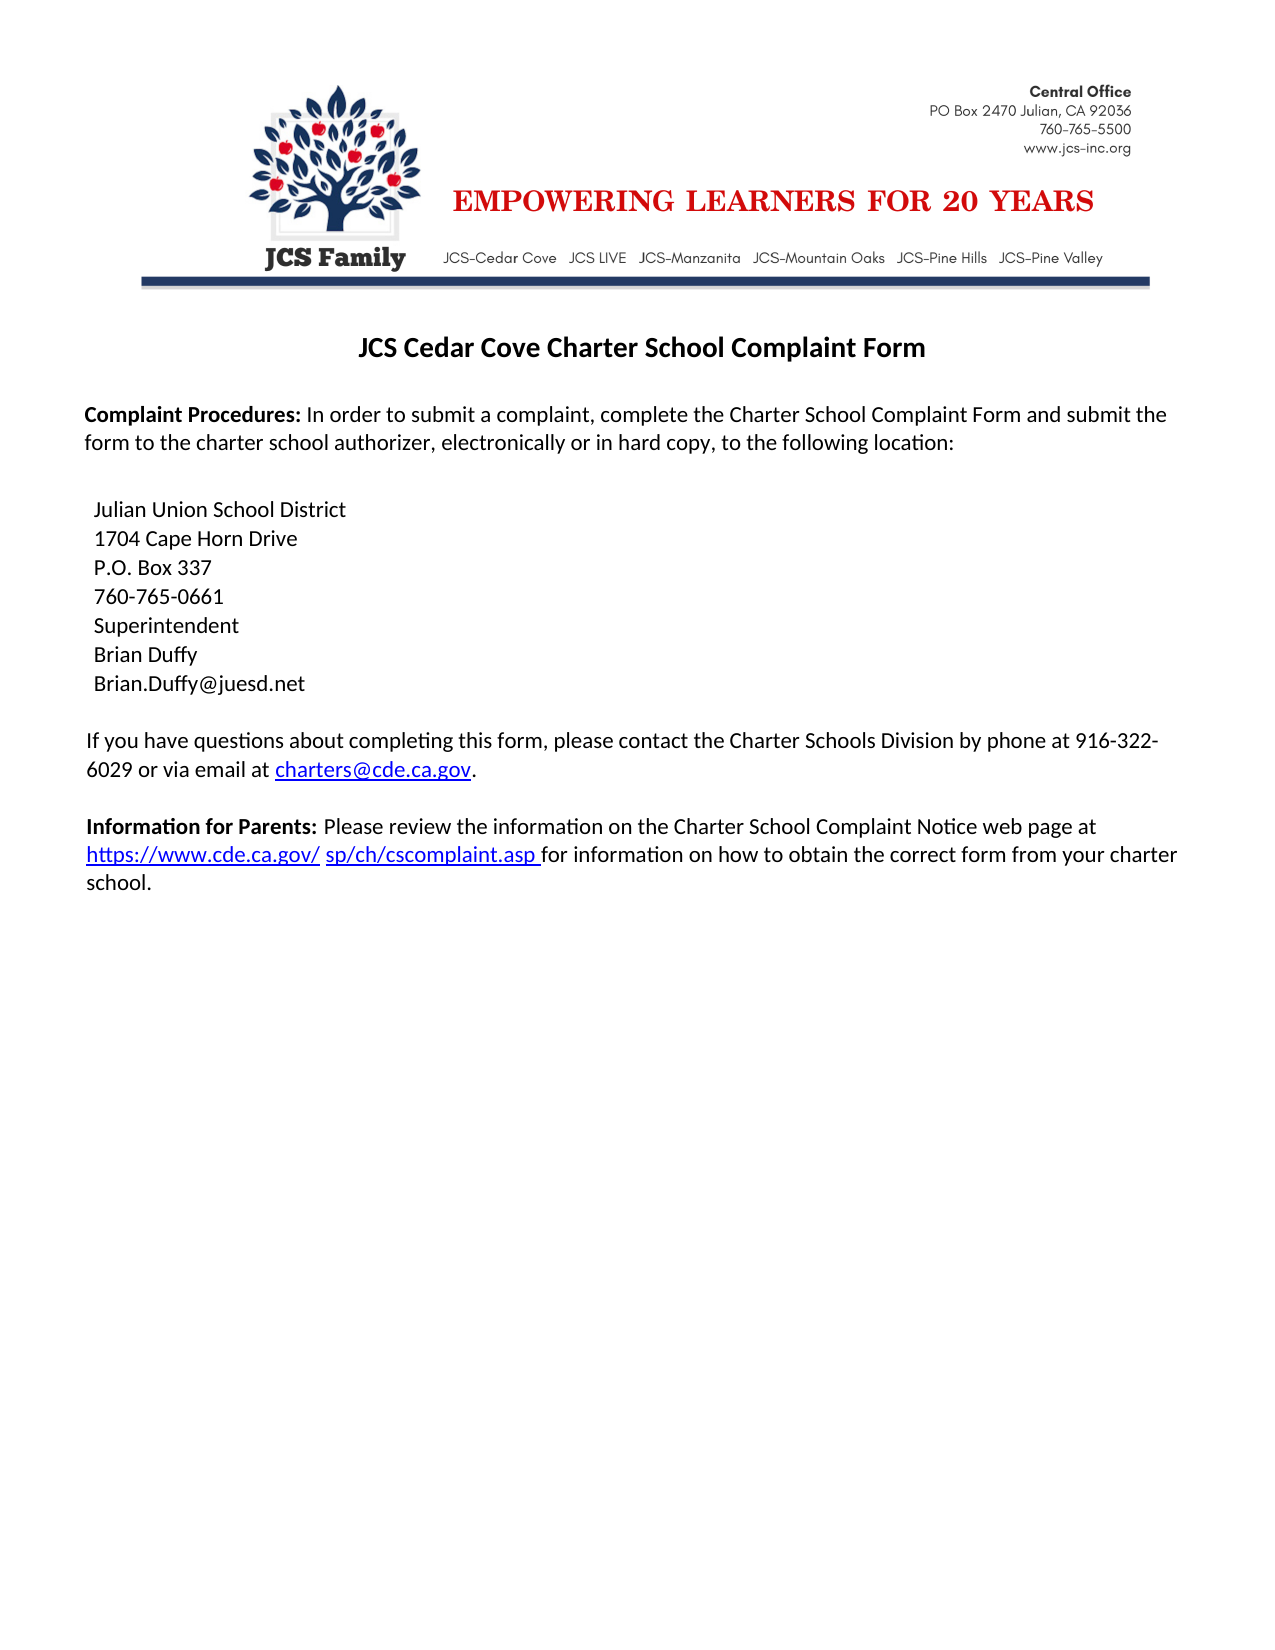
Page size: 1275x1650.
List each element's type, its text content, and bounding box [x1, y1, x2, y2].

text 1704 Cape Horn Drive [94, 524, 736, 552]
picture [129, 75, 1157, 294]
text 760-765-0661 [94, 582, 736, 610]
text Information for Parents: Please review the information on the Charter School Complaint Notice web page at https://www.cde.ca.gov/ sp/ch/cscomplaint.asp for information on how to obtain the correct form from your charter school. [86, 812, 1200, 896]
subtitle JCS Cedar Cove Charter School Complaint Form [84, 293, 1200, 400]
text Julian Union School District [94, 495, 794, 523]
subtitle Complaint Procedures: In order to submit a complaint, complete the Charter School Complaint Form and submit the form to the charter school authorizer, electronically or in hard copy, to the following location: [84, 400, 1200, 495]
text Superintendent [94, 611, 736, 639]
text P.O. Box 337 [94, 553, 736, 581]
text Brian Duffy [94, 640, 736, 668]
text If you have questions about completing this form, please contact the Charter Schools Division by phone at 916-322-6029 or via email at charters@cde.ca.gov. [86, 726, 1170, 783]
text Brian.Duffy@juesd.net [94, 669, 736, 697]
